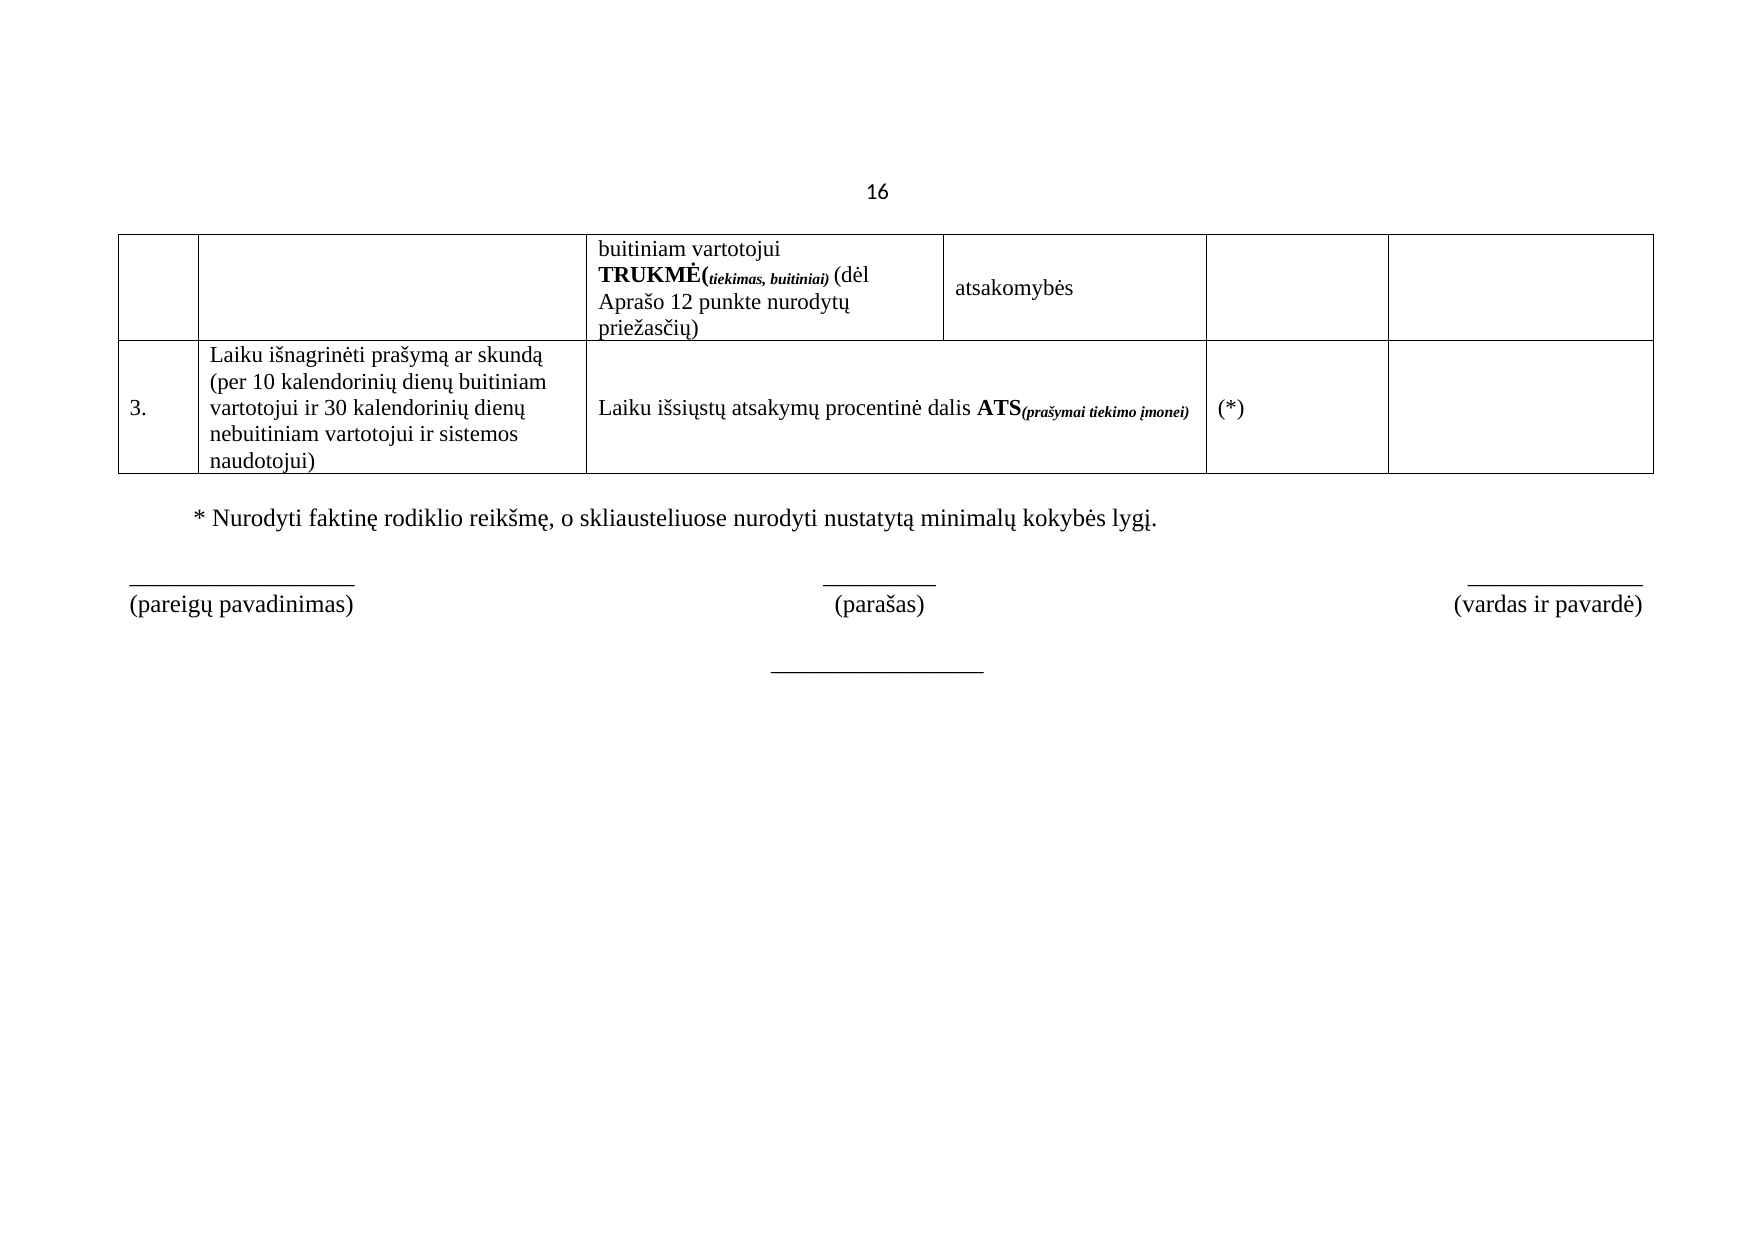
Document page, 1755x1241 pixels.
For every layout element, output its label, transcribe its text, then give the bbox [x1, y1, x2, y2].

table_cell 3. [119, 341, 198, 473]
table_cell [1389, 341, 1653, 473]
text * Nurodyti faktinę rodiklio reikšmę, o skliausteliuose nurodyti nustatytą minimalų kokybės lygį. [118, 503, 1636, 532]
table_cell atsakomybės [944, 235, 1206, 340]
table_header __________________ (pareigų pavadinimas) [118, 561, 754, 618]
table_header ______________ (vardas ir pavardė) [1004, 561, 1654, 618]
text _________________ [118, 647, 1636, 676]
table_header _________ (parašas) [754, 561, 1004, 618]
table_cell [199, 235, 586, 340]
table_cell [1207, 235, 1388, 340]
table_cell [1389, 235, 1653, 340]
table_cell buitiniam vartotojui TRUKMĖ(tiekimas, buitiniai) (dėl Aprašo 12 punkte nurodytų priežasčių) [587, 235, 943, 340]
table_cell [119, 235, 198, 340]
table_cell Laiku išsiųstų atsakymų procentinė dalis ATS(prašymai tiekimo įmonei) [587, 341, 1206, 473]
table_cell (*) [1207, 341, 1388, 473]
table_cell Laiku išnagrinėti prašymą ar skundą (per 10 kalendorinių dienų buitiniam vartotojui ir 30 kalendorinių dienų nebuitiniam vartotojui ir sistemos naudotojui) [199, 341, 586, 473]
